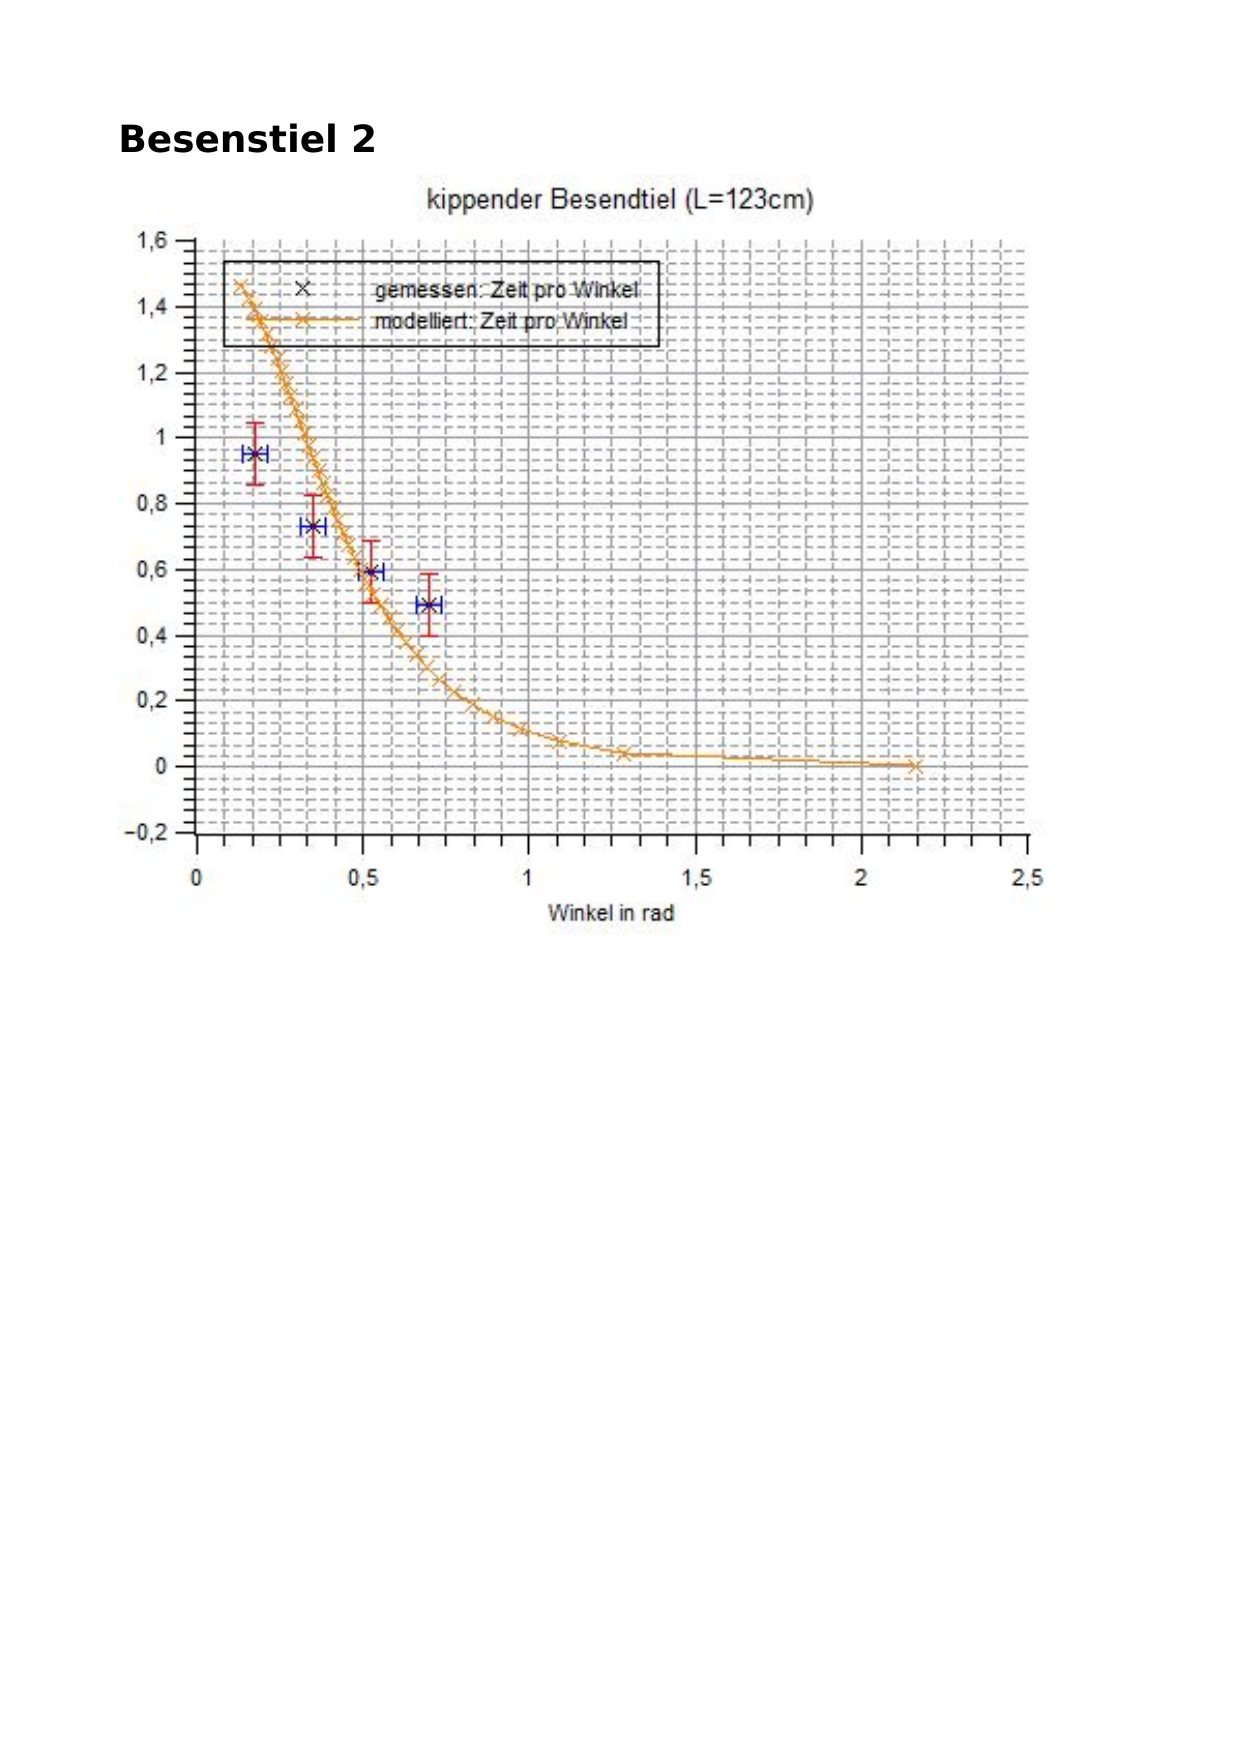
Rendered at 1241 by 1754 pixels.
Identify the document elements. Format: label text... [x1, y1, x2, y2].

picture [118, 174, 1056, 942]
subtitle Besenstiel 2 [118, 118, 1122, 162]
